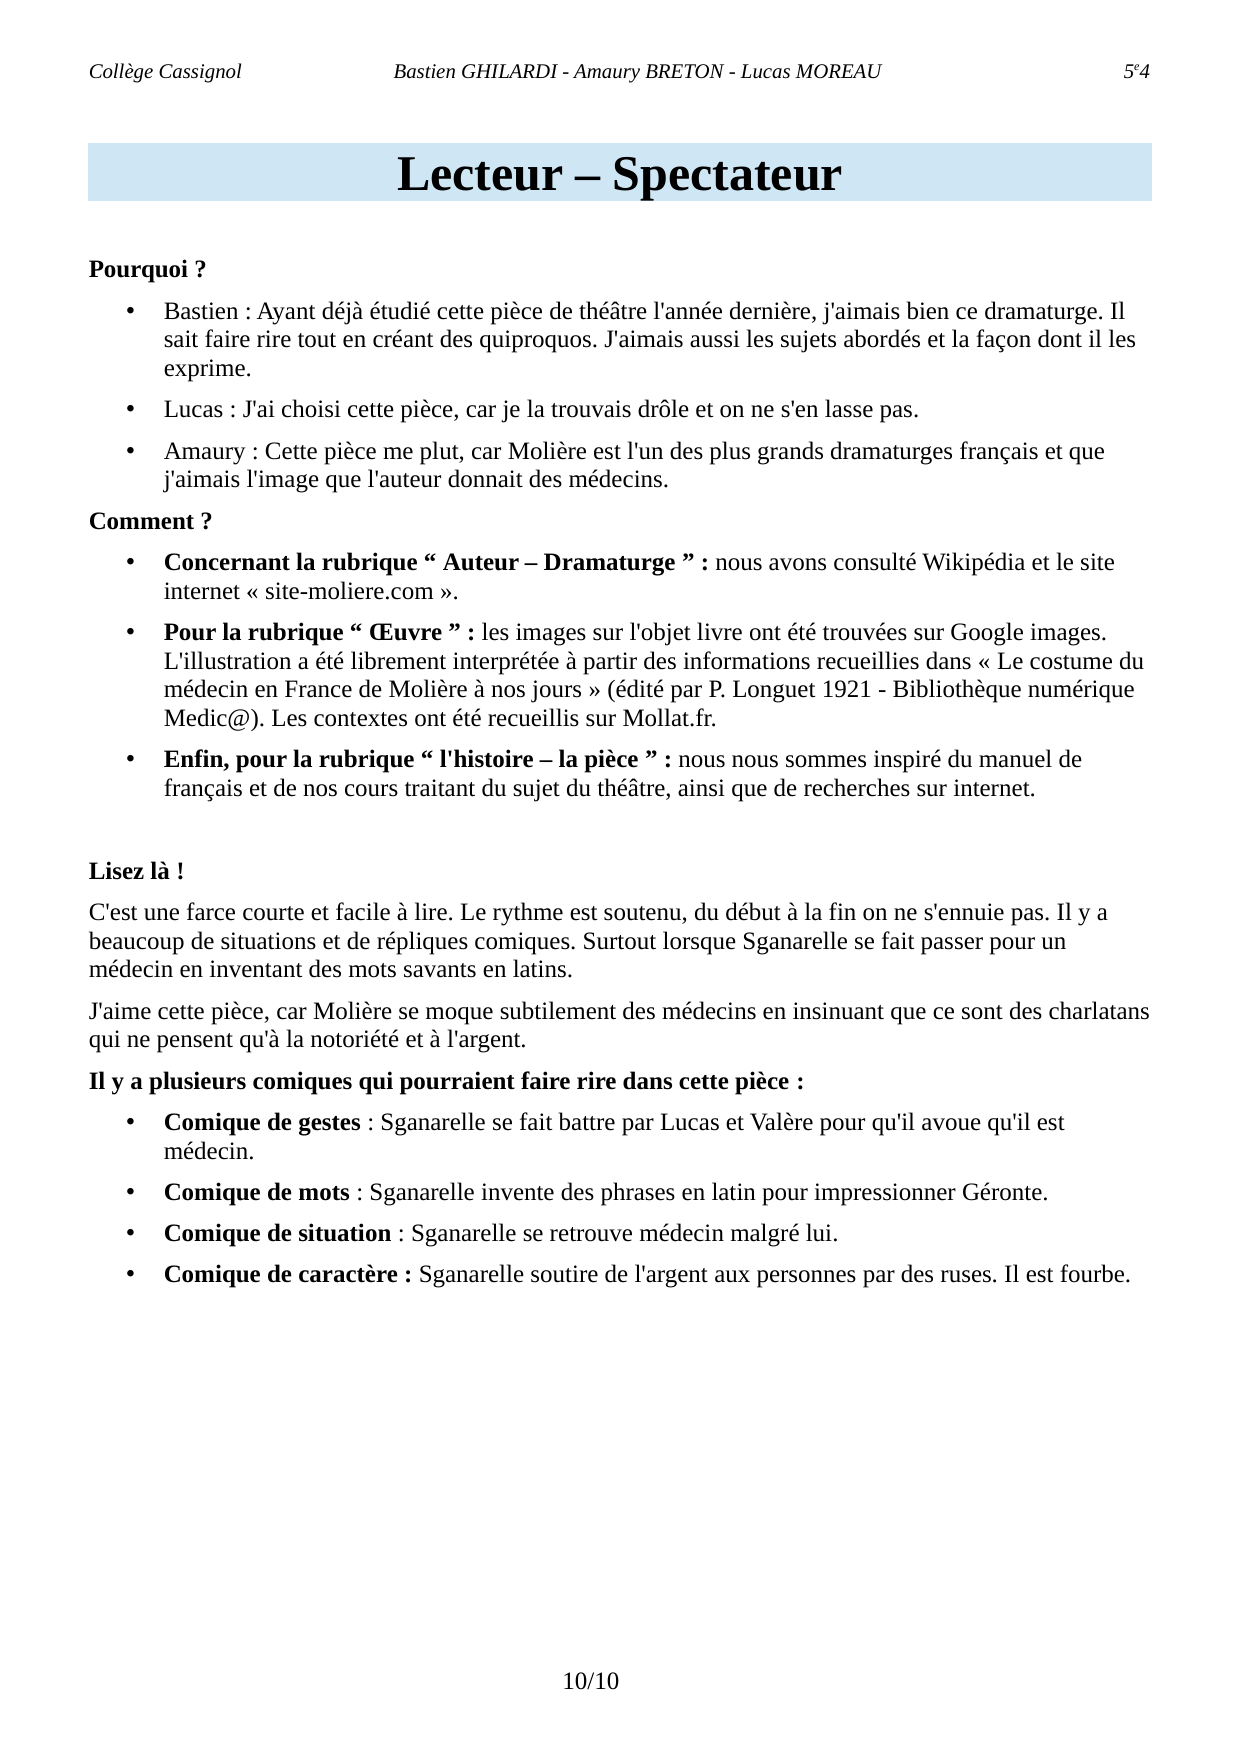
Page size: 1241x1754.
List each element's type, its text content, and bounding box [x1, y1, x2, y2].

list Comique de gestes : Sganarelle se fait battre par Lucas et Valère pour qu'il avoue qu'il est médecin. [126, 1107, 1152, 1164]
list Amaury : Cette pièce me plut, car Molière est l'un des plus grands dramaturges français et que j'aimais l'image que l'auteur donnait des médecins. [126, 436, 1152, 493]
text Il y a plusieurs comiques qui pourraient faire rire dans cette pièce : [88, 1066, 1152, 1094]
subtitle Lecteur – Spectateur [88, 143, 1152, 201]
list Lucas : J'ai choisi cette pièce, car je la trouvais drôle et on ne s'en lasse pas. [126, 394, 1152, 423]
text Pourquoi ? [88, 254, 1152, 283]
text C'est une farce courte et facile à lire. Le rythme est soutenu, du début à la fin on ne s'ennuie pas. Il y a beaucoup de situations et de répliques comiques. Surtout lorsque Sganarelle se fait passer pour un médecin en inventant des mots savants en latins. [88, 897, 1152, 983]
list Comique de mots : Sganarelle invente des phrases en latin pour impressionner Géronte. [126, 1177, 1152, 1206]
list Comique de caractère : Sganarelle soutire de l'argent aux personnes par des ruses. Il est fourbe. [126, 1259, 1152, 1288]
list Pour la rubrique “ Œuvre ” : les images sur l'objet livre ont été trouvées sur Google images. L'illustration a été librement interprétée à partir des informations recueillies dans « Le costume du médecin en France de Molière à nos jours » (édité par P. Longuet 1921 - Bibliothèque numérique Medic@). Les contextes ont été recueillis sur Mollat.fr. [126, 617, 1152, 732]
list Enfin, pour la rubrique “ l'histoire – la pièce ” : nous nous sommes inspiré du manuel de français et de nos cours traitant du sujet du théâtre, ainsi que de recherches sur internet. [126, 744, 1152, 802]
text J'aime cette pièce, car Molière se moque subtilement des médecins en insinuant que ce sont des charlatans qui ne pensent qu'à la notoriété et à l'argent. [88, 996, 1152, 1053]
list Comique de situation : Sganarelle se retrouve médecin malgré lui. [126, 1218, 1152, 1247]
list Concernant la rubrique “ Auteur – Dramaturge ” : nous avons consulté Wikipédia et le site internet « site-moliere.com ». [126, 547, 1152, 604]
text Lisez là ! [88, 856, 1152, 884]
list Bastien : Ayant déjà étudié cette pièce de théâtre l'année dernière, j'aimais bien ce dramaturge. Il sait faire rire tout en créant des quiproquos. J'aimais aussi les sujets abordés et la façon dont il les exprime. [126, 296, 1152, 382]
text Comment ? [88, 506, 1152, 534]
